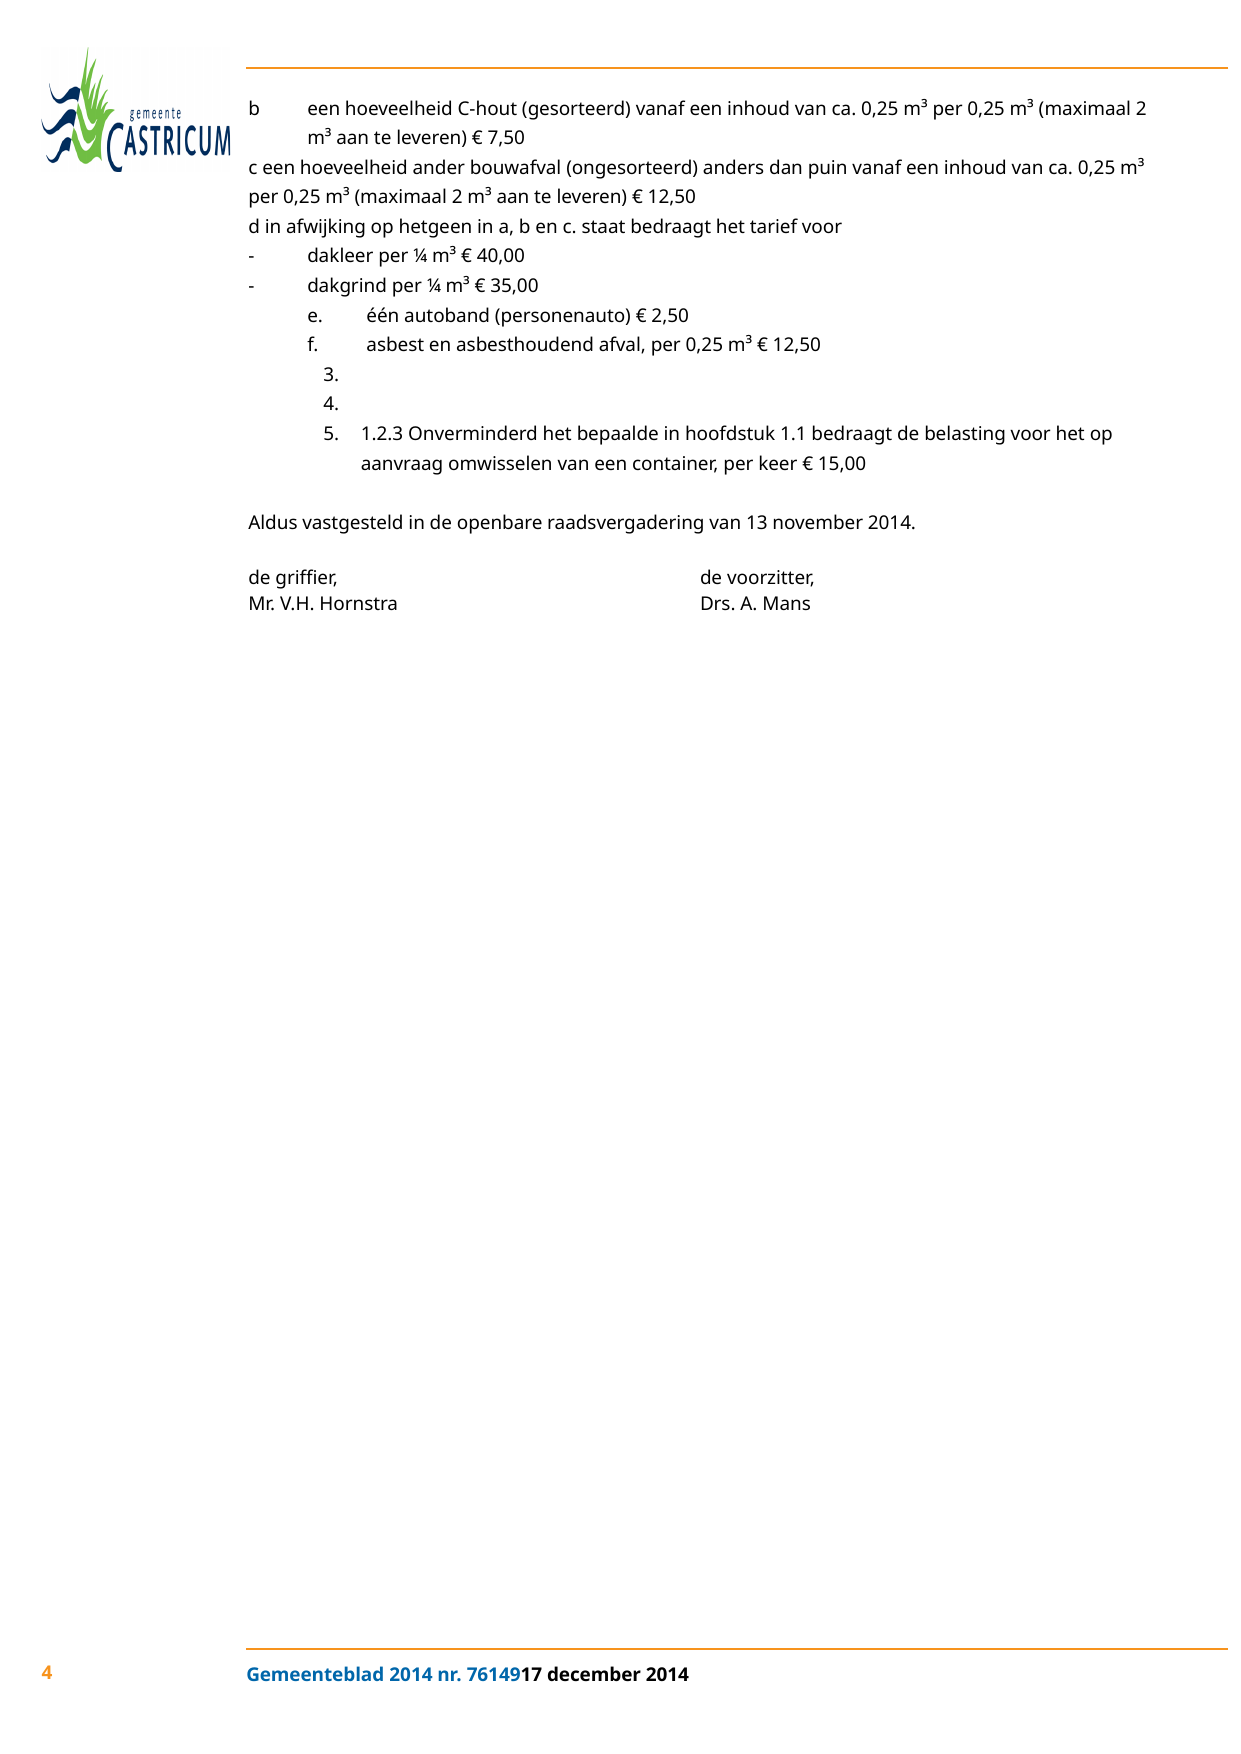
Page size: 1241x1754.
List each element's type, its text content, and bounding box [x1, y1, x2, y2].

table_header de voorzitter, [700, 564, 1152, 590]
text Aldus vastgesteld in de openbare raadsvergadering van 13 november 2014. [248, 509, 1152, 535]
list dakleer per ¼ m³ € 40,00 [248, 243, 1152, 268]
text d in afwijking op hetgeen in a, b en c. staat bedraagt het tarief voor [248, 213, 1152, 239]
text c een hoeveelheid ander bouwafval (ongesorteerd) anders dan puin vanaf een inhoud van ca. 0,25 m³ per 0,25 m³ (maximaal 2 m³ aan te leveren) € 12,50 [248, 154, 1152, 209]
table_cell Mr. V.H. Hornstra [248, 590, 700, 616]
list een hoeveelheid C-hout (gesorteerd) vanaf een inhoud van ca. 0,25 m³ per 0,25 m³ (maximaal 2 m³ aan te leveren) € 7,50 [248, 95, 1152, 150]
picture [41, 47, 231, 172]
table_header de griffier, [248, 564, 700, 590]
list 1.2.3 Onverminderd het bepaalde in hoofdstuk 1.1 bedraagt de belasting voor het op aanvraag omwisselen van een container, per keer € 15,00 [323, 420, 1152, 476]
list één autoband (personenauto) € 2,50 [307, 302, 1152, 328]
table_cell Drs. A. Mans [700, 590, 1152, 616]
list dakgrind per ¼ m³ € 35,00 [248, 272, 1152, 298]
list asbest en asbesthoudend afval, per 0,25 m³ € 12,50 [307, 331, 1152, 357]
